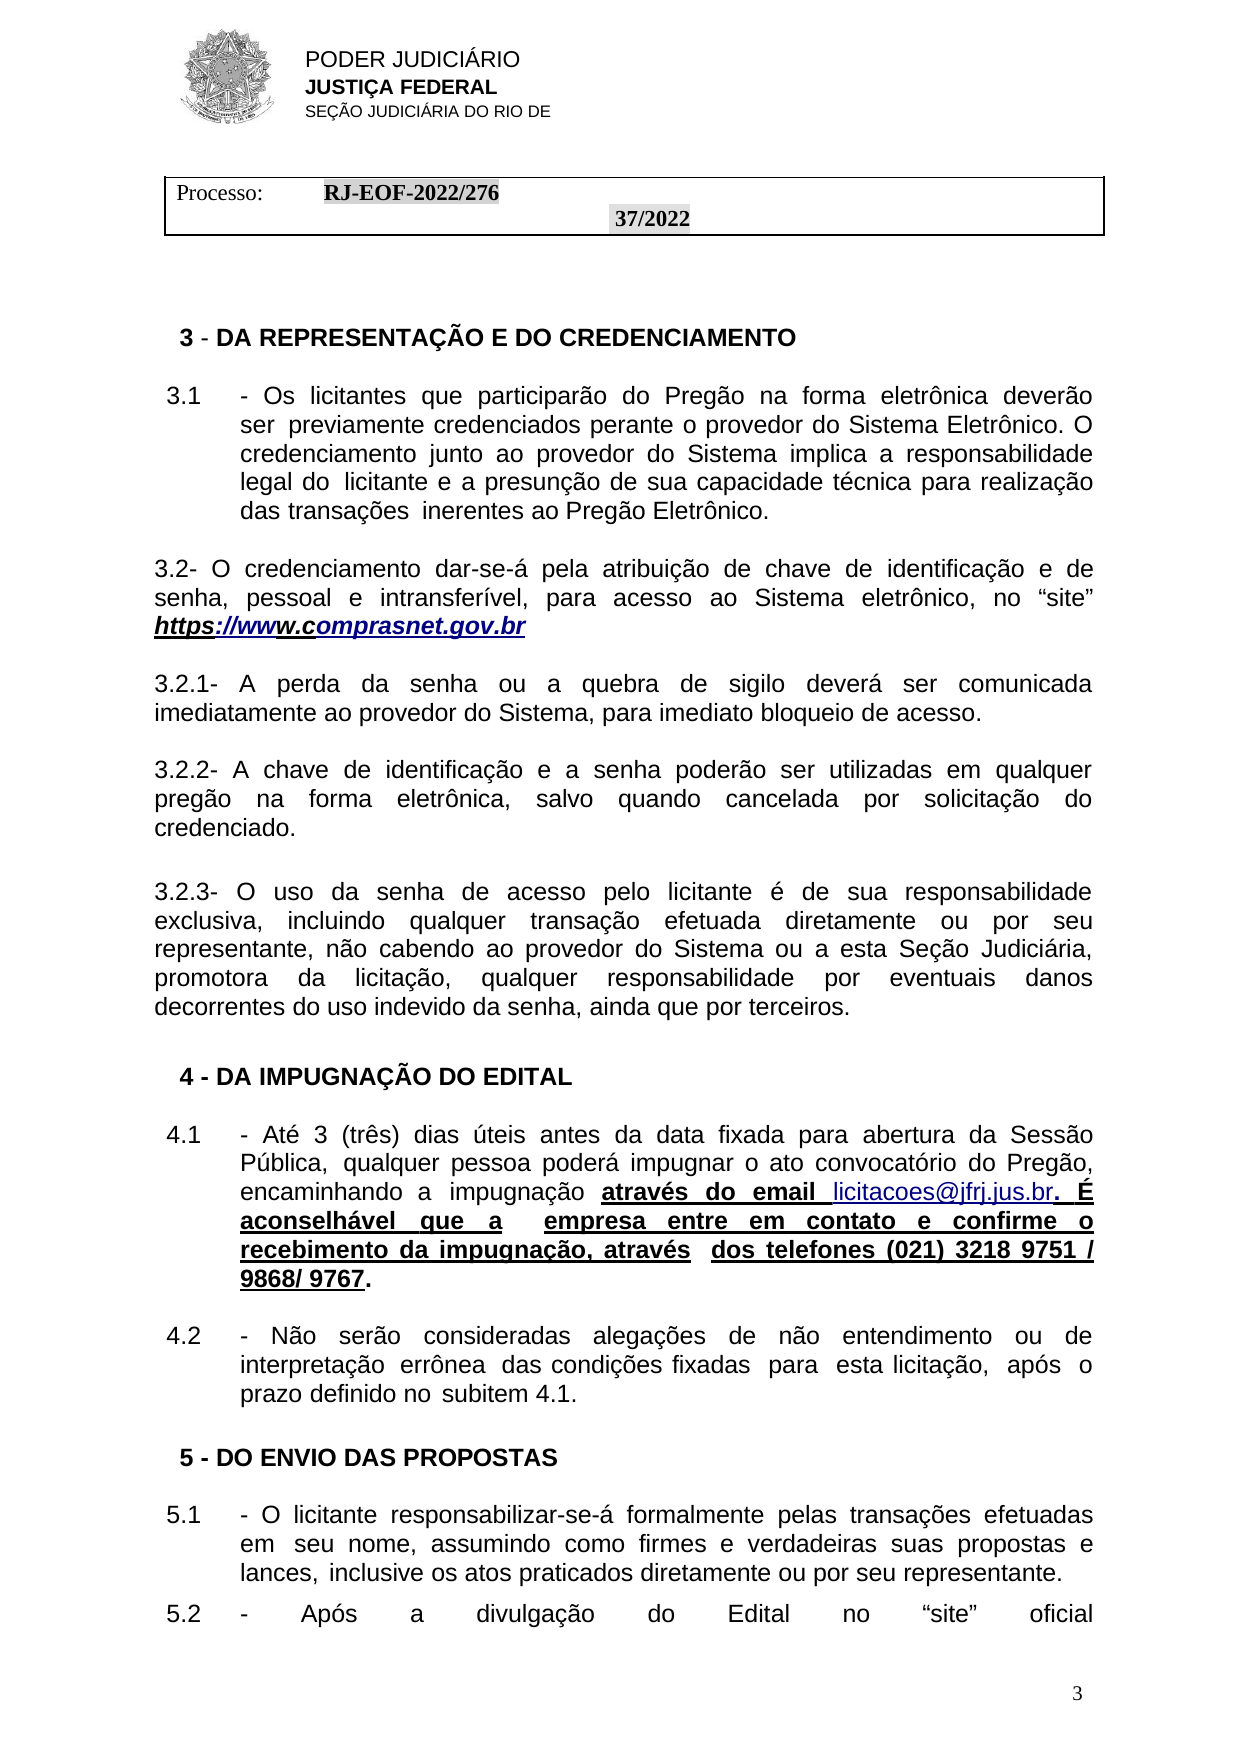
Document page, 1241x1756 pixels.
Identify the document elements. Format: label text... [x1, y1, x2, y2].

list - Até 3 (três) dias úteis antes da data fixada para abertura da Sessão Pública, qualquer pessoa poderá impugnar o ato convocatório do Pregão, encaminhando a impugnação através do email licitacoes@jfrj.jus.br. É aconselhável que a empresa entre em contato e confirme o recebimento da impugnação, através dos telefones (021) 3218 9751 / 9868/ 9767. [177, 1120, 1094, 1293]
list - Não serão consideradas alegações de não entendimento ou de interpretação errônea das condições fixadas para esta licitação, após o prazo definido no subitem 4.1. [177, 1321, 1093, 1408]
table_header Processo: RJ-EOF-2022/276 [166, 178, 1103, 204]
text Modalidade: PREGÃO ELETRÔNICO no [1105, 176, 1116, 236]
table_cell [166, 218, 609, 234]
list - O licitante responsabilizar-se-á formalmente pelas transações efetuadas em seu nome, assumindo como firmes e verdadeiras suas propostas e lances, inclusive os atos praticados diretamente ou por seu representante. [177, 1500, 1093, 1587]
list - Após a divulgação do Edital no “site” oficial https://www.comprasnet.gov.br, os licitantes deverão encaminhar proposta com a descrição do objeto ofertado e o preço e, se for o caso, o respectivo anexo, até [177, 1599, 1093, 1628]
list - DO ENVIO DAS PROPOSTAS [179, 1443, 1116, 1472]
text 3.2.3- O uso da senha de acesso pelo licitante é de sua responsabilidade exclusiva, incluindo qualquer transação efetuada diretamente ou por seu representante, não cabendo ao provedor do Sistema ou a esta Seção Judiciária, promotora da licitação, qualquer responsabilidade por eventuais danos decorrentes do uso indevido da senha, ainda que por terceiros. [154, 877, 1093, 1021]
list - DA IMPUGNAÇÃO DO EDITAL [179, 1062, 1116, 1091]
text 3.2.1- A perda da senha ou a quebra de sigilo deverá ser comunicada imediatamente ao provedor do Sistema, para imediato bloqueio de acesso. [154, 669, 1092, 726]
table_cell 37/2022 [609, 204, 690, 234]
text 3.2.2- A chave de identificação e a senha poderão ser utilizadas em qualquer pregão na forma eletrônica, salvo quando cancelada por solicitação do credenciado. [154, 755, 1093, 842]
table_cell [166, 204, 609, 218]
text 3.2- O credenciamento dar-se-á pela atribuição de chave de identificação e de senha, pessoal e intransferível, para acesso ao Sistema eletrônico, no “site” https://www.comprasnet.gov.br [154, 554, 1094, 640]
list - Os licitantes que participarão do Pregão na forma eletrônica deverão ser previamente credenciados perante o provedor do Sistema Eletrônico. O credenciamento junto ao provedor do Sistema implica a responsabilidade legal do licitante e a presunção de sua capacidade técnica para realização das transações inerentes ao Pregão Eletrônico. [177, 381, 1093, 525]
table_cell [690, 204, 1103, 234]
list - DA REPRESENTAÇÃO E DO CREDENCIAMENTO [179, 323, 1116, 352]
